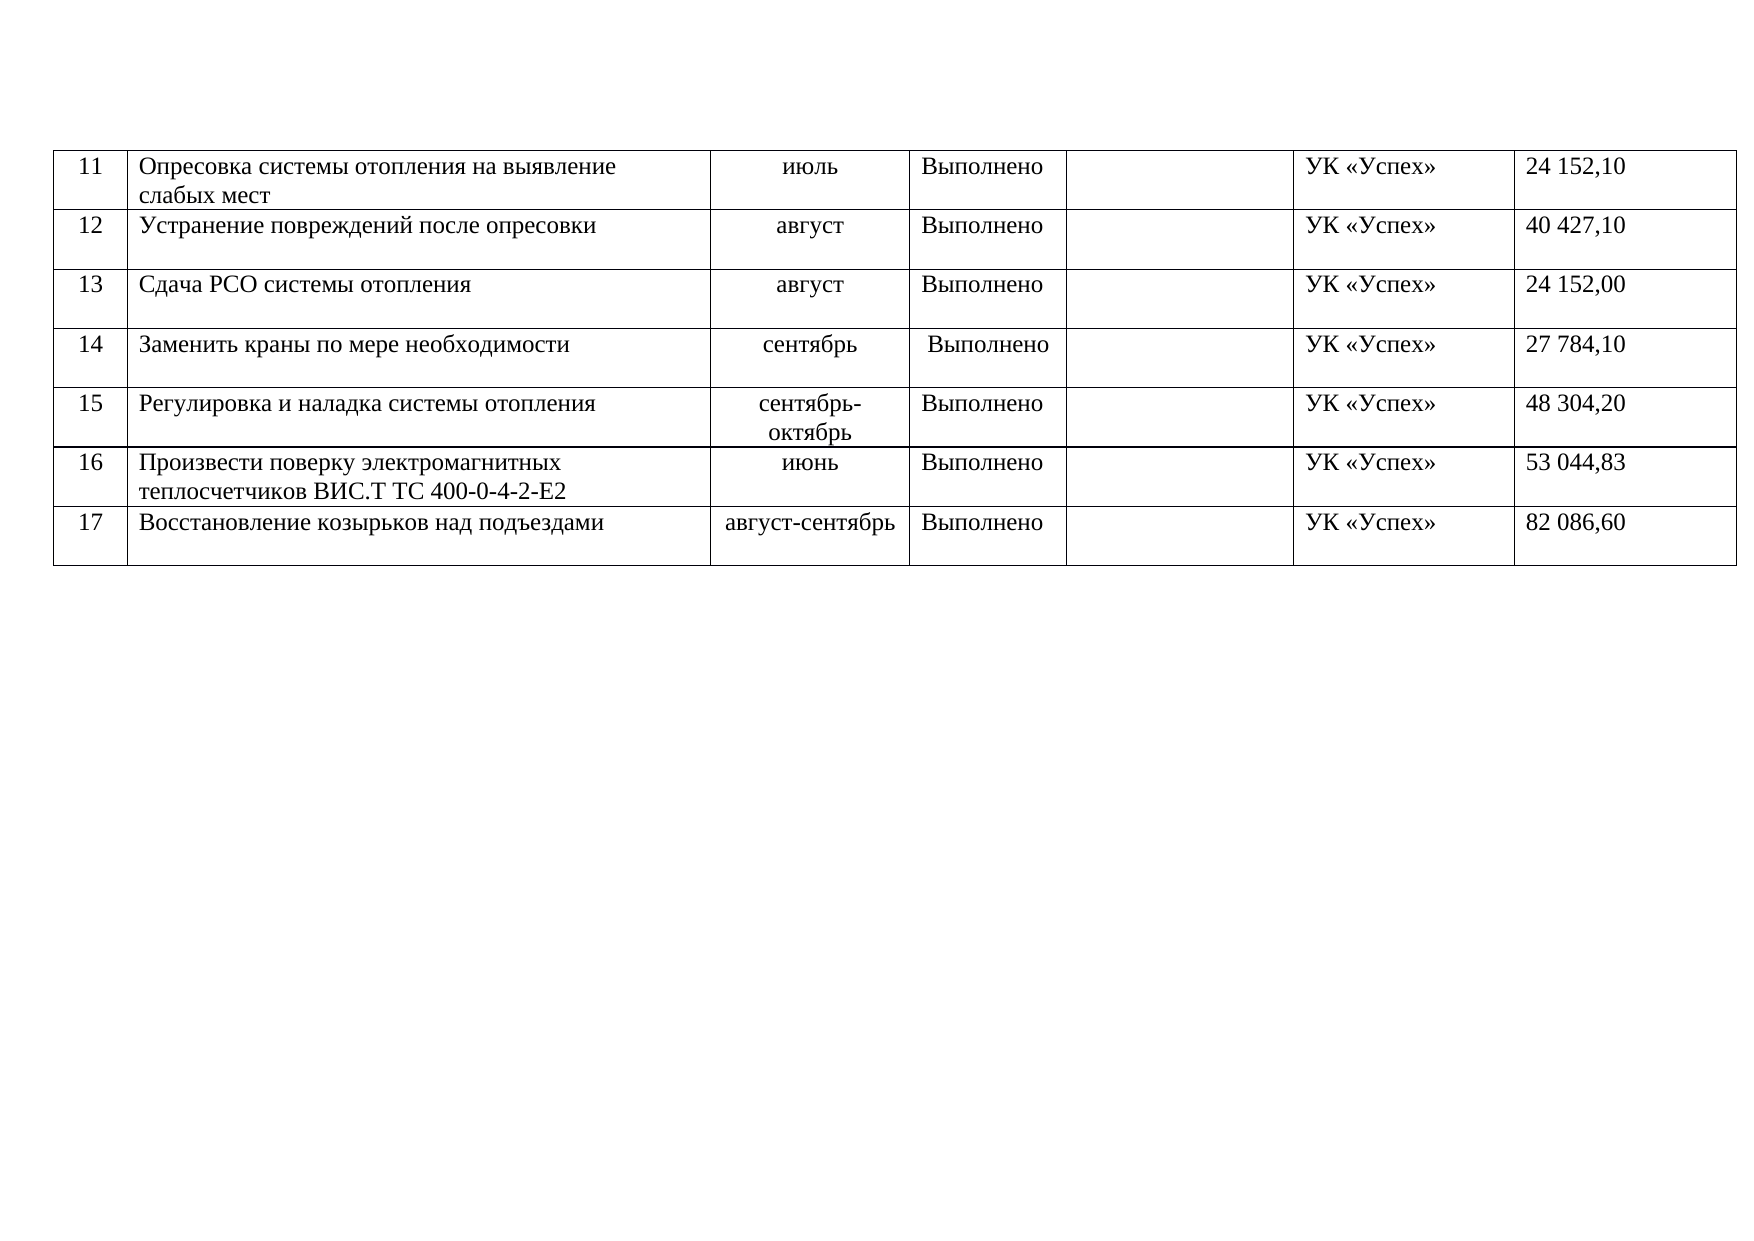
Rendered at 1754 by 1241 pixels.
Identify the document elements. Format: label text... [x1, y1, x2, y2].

table_cell 40 427,10 [1515, 210, 1736, 268]
table_cell УК «Успех» [1294, 210, 1514, 268]
table_cell Выполнено [910, 507, 1066, 565]
table_cell 16 [54, 448, 127, 506]
table_cell [1067, 151, 1293, 209]
table_cell 17 [54, 507, 127, 565]
table_cell Выполнено [910, 448, 1066, 506]
table_cell 14 [54, 329, 127, 387]
table_cell август-сентябрь [711, 507, 909, 565]
table_cell 48 304,20 [1515, 388, 1736, 446]
table_cell УК «Успех» [1294, 270, 1514, 328]
table_cell [1067, 210, 1293, 268]
table_cell УК «Успех» [1294, 329, 1514, 387]
table_cell [1067, 448, 1293, 506]
table_cell Выполнено [910, 329, 1066, 387]
table_cell июнь [711, 448, 909, 506]
table_cell Заменить краны по мере необходимости [128, 329, 710, 387]
table_cell сентябрь [711, 329, 909, 387]
table_cell 15 [54, 388, 127, 446]
table_cell Произвести поверку электромагнитных теплосчетчиков ВИС.Т ТС 400-0-4-2-Е2 [128, 448, 710, 506]
table_cell Восстановление козырьков над подъездами [128, 507, 710, 565]
table_cell 12 [54, 210, 127, 268]
table_cell УК «Успех» [1294, 507, 1514, 565]
table_cell [1067, 388, 1293, 446]
table_cell УК «Успех» [1294, 388, 1514, 446]
table_cell [1067, 329, 1293, 387]
table_cell 82 086,60 [1515, 507, 1736, 565]
table_cell УК «Успех» [1294, 151, 1514, 209]
table_cell Выполнено [910, 210, 1066, 268]
table_cell 24 152,00 [1515, 270, 1736, 328]
table_cell Опресовка системы отопления на выявление слабых мест [128, 151, 710, 209]
table_cell 13 [54, 270, 127, 328]
table_cell 53 044,83 [1515, 448, 1736, 506]
table_cell Устранение повреждений после опресовки [128, 210, 710, 268]
table_cell Сдача РСО системы отопления [128, 270, 710, 328]
table_cell [1067, 507, 1293, 565]
table_cell июль [711, 151, 909, 209]
table_cell Регулировка и наладка системы отопления [128, 388, 710, 446]
table_cell 11 [54, 151, 127, 209]
table_cell УК «Успех» [1294, 448, 1514, 506]
table_cell Выполнено [910, 270, 1066, 328]
table_cell Выполнено [910, 388, 1066, 446]
table_cell Выполнено [910, 151, 1066, 209]
table_cell 24 152,10 [1515, 151, 1736, 209]
table_cell август [711, 270, 909, 328]
table_cell сентябрь-октябрь [711, 388, 909, 446]
table_cell август [711, 210, 909, 268]
table_cell 27 784,10 [1515, 329, 1736, 387]
table_cell [1067, 270, 1293, 328]
